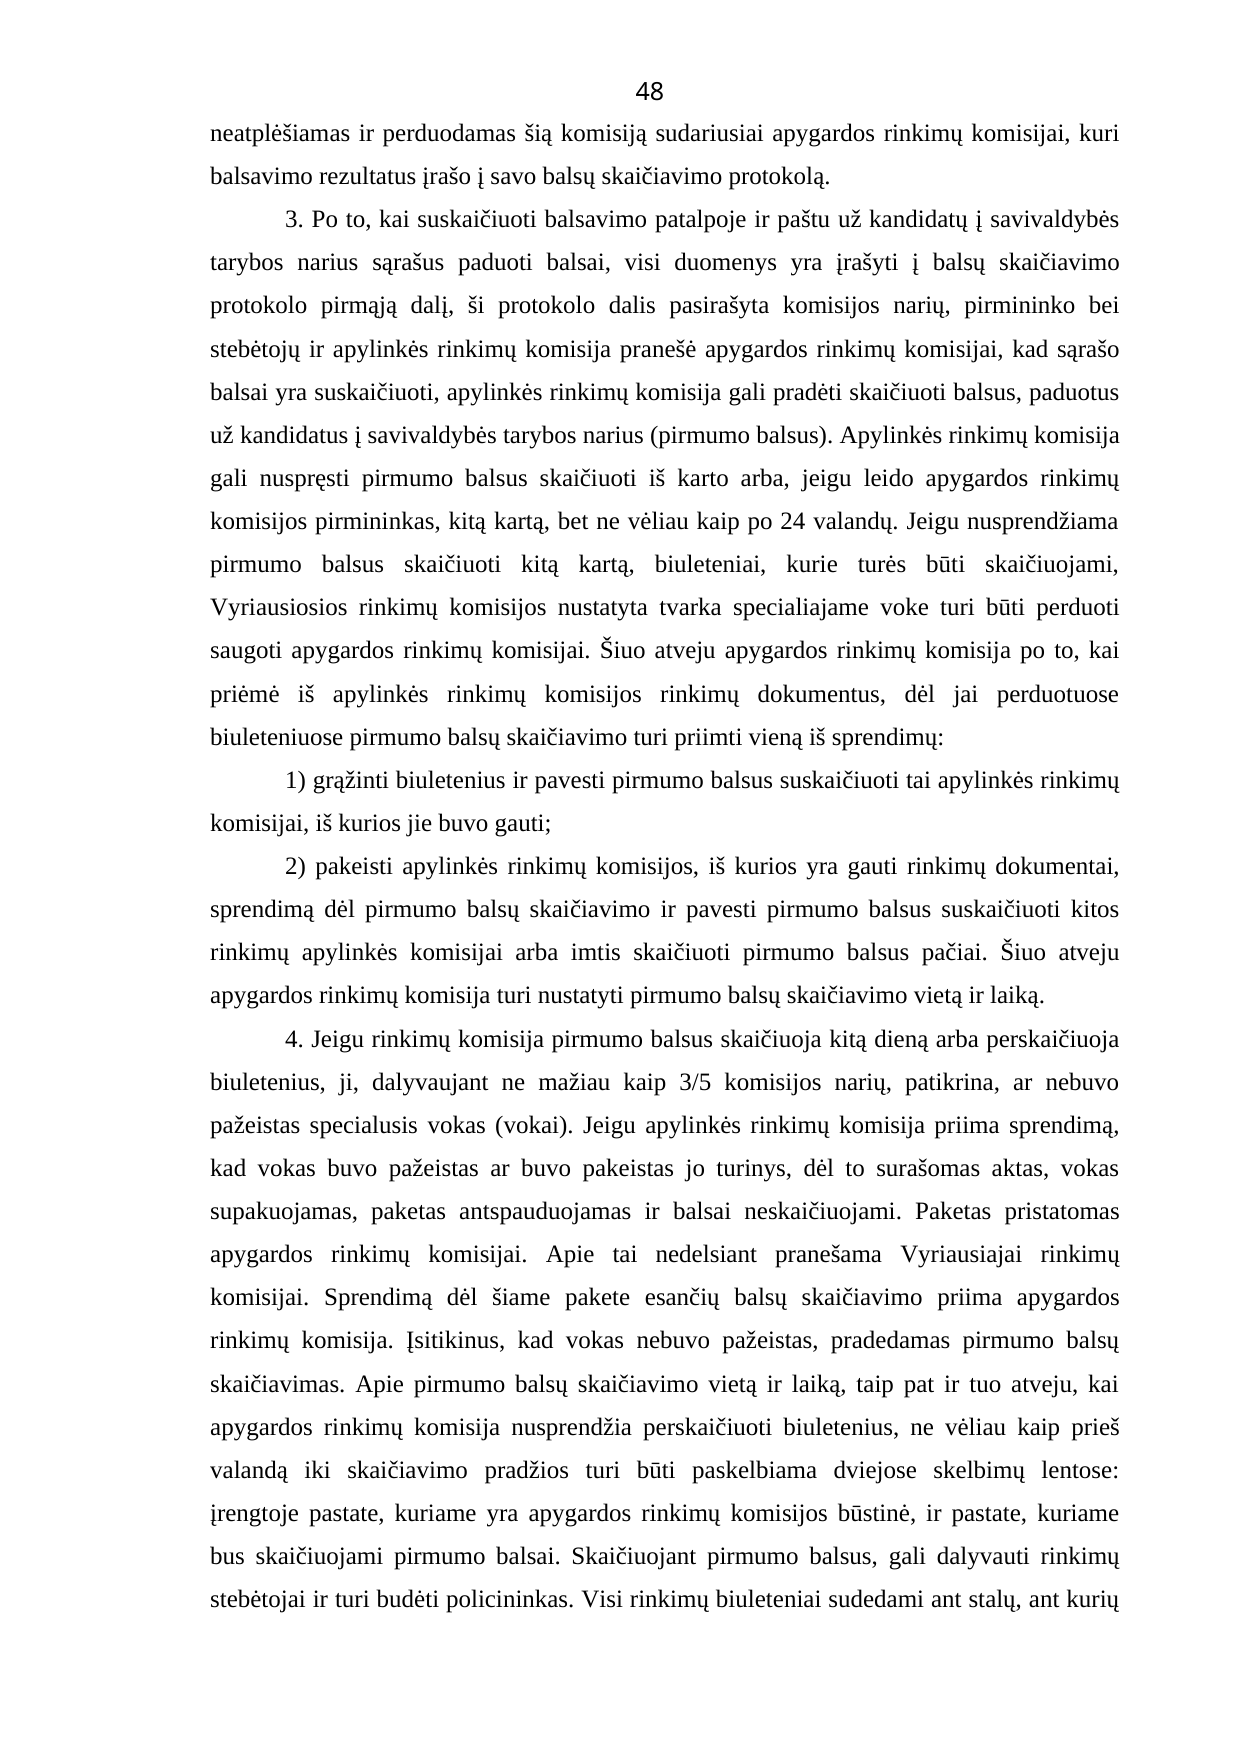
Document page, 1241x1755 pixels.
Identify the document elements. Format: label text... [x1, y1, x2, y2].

text 4. Jeigu rinkimų komisija pirmumo balsus skaičiuoja kitą dieną arba perskaičiuoja biuletenius, ji, dalyvaujant ne mažiau kaip 3/5 komisijos narių, patikrina, ar nebuvo pažeistas specialusis vokas (vokai). Jeigu apylinkės rinkimų komisija priima sprendimą, kad vokas buvo pažeistas ar buvo pakeistas jo turinys, dėl to surašomas aktas, vokas supakuojamas, paketas antspauduojamas ir balsai neskaičiuojami. Paketas pristatomas apygardos rinkimų komisijai. Apie tai nedelsiant pranešama Vyriausiajai rinkimų komisijai. Sprendimą dėl šiame pakete esančių balsų skaičiavimo priima apygardos rinkimų komisija. Įsitikinus, kad vokas nebuvo pažeistas, pradedamas pirmumo balsų skaičiavimas. Apie pirmumo balsų skaičiavimo vietą ir laiką, taip pat ir tuo atveju, kai apygardos rinkimų komisija nusprendžia perskaičiuoti biuletenius, ne vėliau kaip prieš valandą iki skaičiavimo pradžios turi būti paskelbiama dviejose skelbimų lentose: įrengtoje pastate, kuriame yra apygardos rinkimų komisijos būstinė, ir pastate, kuriame bus skaičiuojami pirmumo balsai. Skaičiuojant pirmumo balsus, gali dalyvauti rinkimų stebėtojai ir turi budėti policininkas. Visi rinkimų biuleteniai sudedami ant stalų, ant kurių [210, 1024, 1120, 1613]
text 2) pakeisti apylinkės rinkimų komisijos, iš kurios yra gauti rinkimų dokumentai, sprendimą dėl pirmumo balsų skaičiavimo ir pavesti pirmumo balsus suskaičiuoti kitos rinkimų apylinkės komisijai arba imtis skaičiuoti pirmumo balsus pačiai. Šiuo atveju apygardos rinkimų komisija turi nustatyti pirmumo balsų skaičiavimo vietą ir laiką. [210, 851, 1120, 1009]
text 3. Po to, kai suskaičiuoti balsavimo patalpoje ir paštu už kandidatų į savivaldybės tarybos narius sąrašus paduoti balsai, visi duomenys yra įrašyti į balsų skaičiavimo protokolo pirmąją dalį, ši protokolo dalis pasirašyta komisijos narių, pirmininko bei stebėtojų ir apylinkės rinkimų komisija pranešė apygardos rinkimų komisijai, kad sąrašo balsai yra suskaičiuoti, apylinkės rinkimų komisija gali pradėti skaičiuoti balsus, paduotus už kandidatus į savivaldybės tarybos narius (pirmumo balsus). Apylinkės rinkimų komisija gali nuspręsti pirmumo balsus skaičiuoti iš karto arba, jeigu leido apygardos rinkimų komisijos pirmininkas, kitą kartą, bet ne vėliau kaip po 24 valandų. Jeigu nusprendžiama pirmumo balsus skaičiuoti kitą kartą, biuleteniai, kurie turės būti skaičiuojami, Vyriausiosios rinkimų komisijos nustatyta tvarka specialiajame voke turi būti perduoti saugoti apygardos rinkimų komisijai. Šiuo atveju apygardos rinkimų komisija po to, kai priėmė iš apylinkės rinkimų komisijos rinkimų dokumentus, dėl jai perduotuose biuleteniuose pirmumo balsų skaičiavimo turi priimti vieną iš sprendimų: [210, 204, 1120, 751]
text neatplėšiamas ir perduodamas šią komisiją sudariusiai apygardos rinkimų komisijai, kuri balsavimo rezultatus įrašo į savo balsų skaičiavimo protokolą. [210, 118, 1120, 190]
text 1) grąžinti biuletenius ir pavesti pirmumo balsus suskaičiuoti tai apylinkės rinkimų komisijai, iš kurios jie buvo gauti; [210, 765, 1120, 837]
